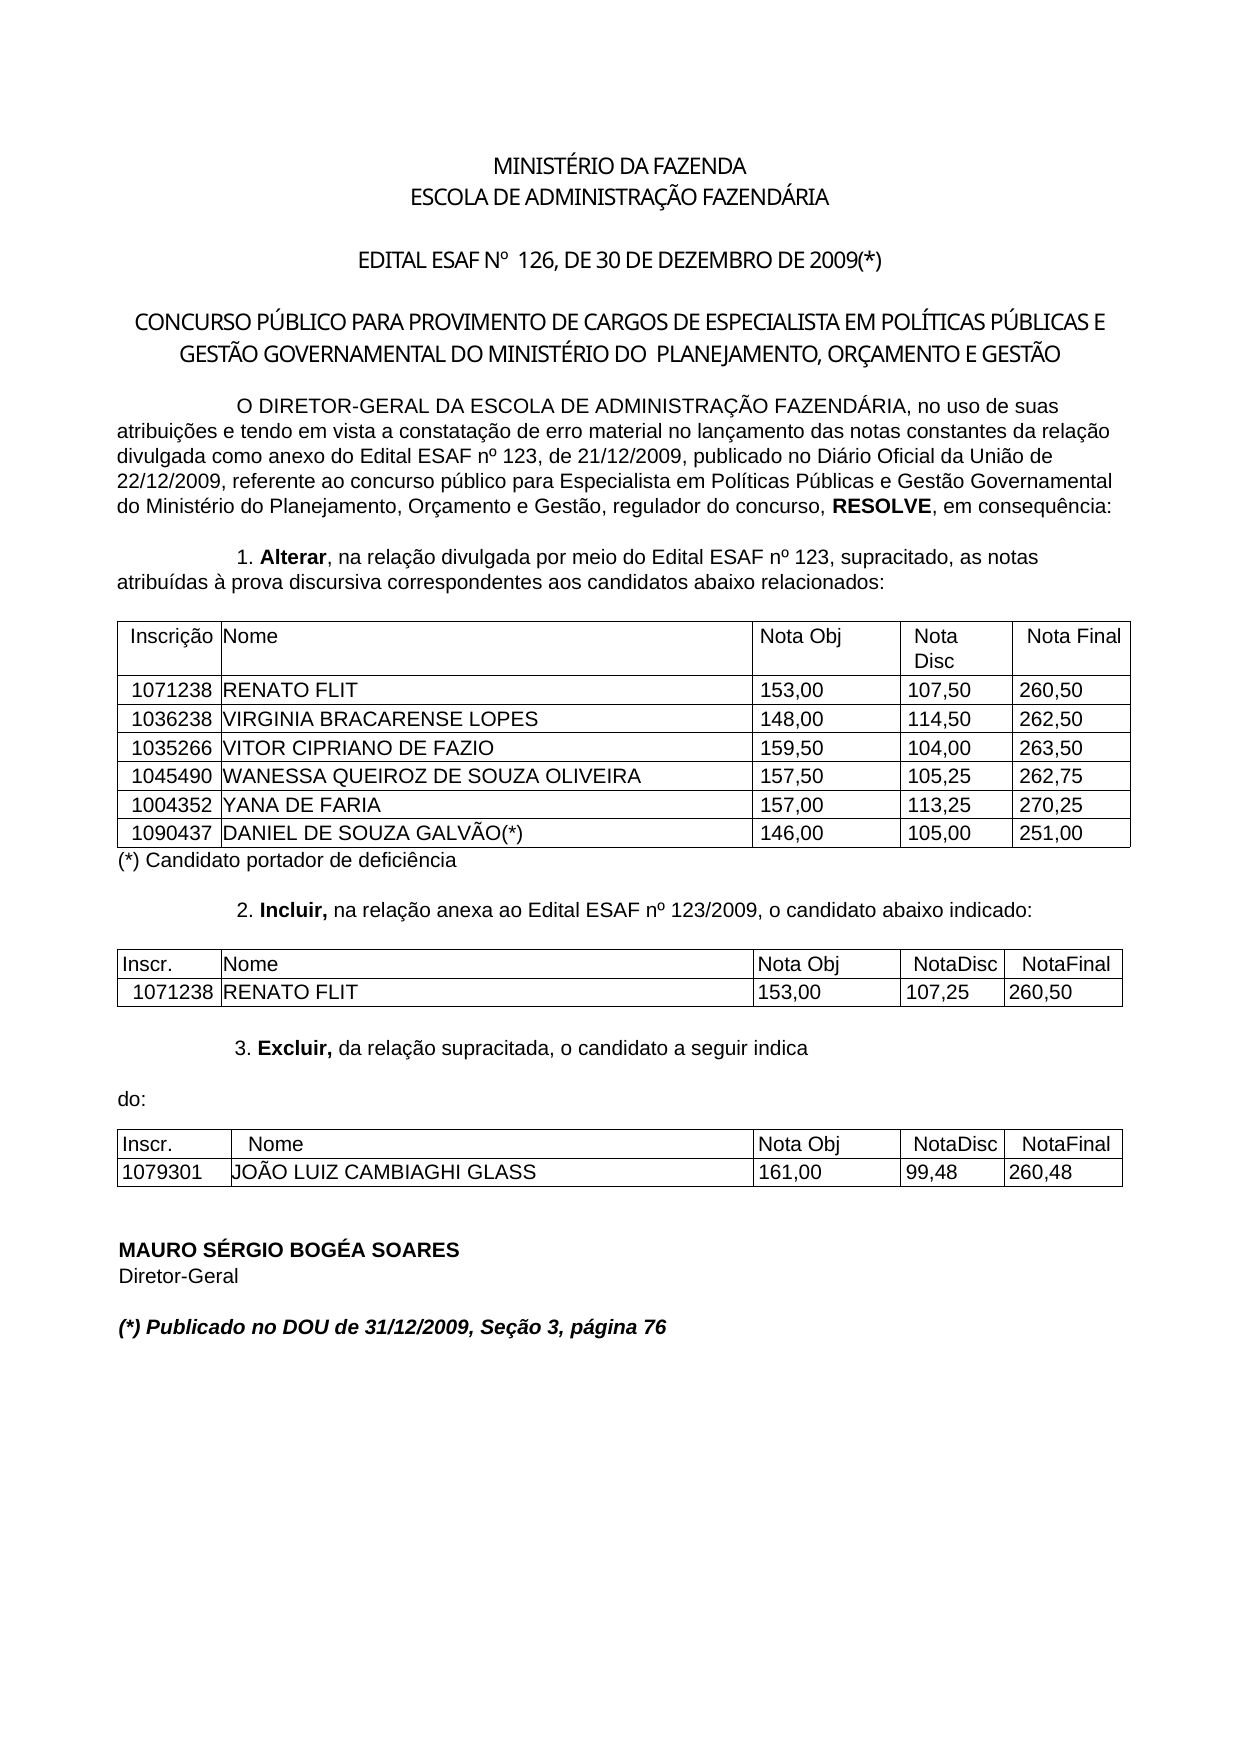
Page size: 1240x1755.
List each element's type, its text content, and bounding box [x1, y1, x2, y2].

table_cell 270,25 [1013, 791, 1130, 818]
table_header Inscrição [118, 622, 221, 675]
table_cell Nome [232, 1130, 753, 1157]
table_header NotaFinal [1005, 950, 1122, 977]
table_cell 114,50 [901, 705, 1012, 732]
table_cell 263,50 [1013, 733, 1130, 761]
table_cell Nota Obj [754, 1130, 900, 1157]
table_cell 107,25 [901, 979, 1004, 1006]
table_cell 1045490 [118, 762, 221, 789]
table_cell YANA DE FARIA [222, 791, 752, 818]
table_header Nome [222, 950, 753, 977]
text (*) Publicado no DOU de 31/12/2009, Seção 3, página 76 [118, 1315, 1122, 1339]
table_cell 1035266 [118, 733, 221, 761]
table_header Nome [222, 622, 752, 675]
text MINISTÉRIO DA FAZENDA [118, 150, 1122, 181]
text ESCOLA DE ADMINISTRAÇÃO FAZENDÁRIA [118, 181, 1122, 212]
table_cell 99,48 [901, 1159, 1004, 1186]
table_header Nota Final [1013, 622, 1130, 675]
table_cell 1004352 [118, 791, 221, 818]
text (*) Candidato portador de deficiência [118, 848, 1122, 871]
table_cell VITOR CIPRIANO DE FAZIO [222, 733, 752, 761]
table_cell RENATO FLIT [222, 979, 753, 1006]
text CONCURSO PÚBLICO PARA PROVIMENTO DE CARGOS DE ESPECIALISTA EM POLÍTICAS PÚBLICAS E GESTÃO GOVERNAMENTAL DO MINISTÉRIO DO PLANEJAMENTO, ORÇAMENTO E GESTÃO [118, 306, 1122, 369]
table_cell 3. Excluir, da relação supracitada, o candidato a seguir indica do: [117, 1007, 1122, 1129]
text 1. Alterar, na relação divulgada por meio do Edital ESAF nº 123, supracitado, as notas atribuídas à prova discursiva correspondentes aos candidatos abaixo relacionados: [117, 545, 1122, 594]
table_header NotaDisc [901, 950, 1004, 977]
text Diretor-Geral [118, 1263, 1122, 1287]
table_cell 262,75 [1013, 762, 1130, 789]
table_cell 260,50 [1013, 676, 1130, 704]
table_cell JOÃO LUIZ CAMBIAGHI GLASS [232, 1159, 753, 1186]
table_cell 1090437 [118, 819, 221, 847]
table_cell 153,00 [753, 676, 900, 704]
table_header Nota Disc [901, 622, 1012, 675]
table_cell 260,48 [1005, 1159, 1122, 1186]
text 2. Incluir, na relação anexa ao Edital ESAF nº 123/2009, o candidato abaixo indicado: [118, 898, 1122, 922]
text O DIRETOR-GERAL DA ESCOLA DE ADMINISTRAÇÃO FAZENDÁRIA, no uso de suas atribuições e tendo em vista a constatação de erro material no lançamento das notas constantes da relação divulgada como anexo do Edital ESAF nº 123, de 21/12/2009, publicado no Diário Oficial da União de 22/12/2009, referente ao concurso público para Especialista em Políticas Públicas e Gestão Governamental do Ministério do Planejamento, Orçamento e Gestão, regulador do concurso, RESOLVE, em consequência: [117, 394, 1122, 518]
table_header Nota Obj [753, 622, 900, 675]
text EDITAL ESAF Nº 126, DE 30 DE DEZEMBRO DE 2009(*) [118, 244, 1122, 275]
table_cell 1071238 [118, 676, 221, 704]
table_cell NotaDisc [901, 1130, 1004, 1157]
table_cell 262,50 [1013, 705, 1130, 732]
table_cell NotaFinal [1005, 1130, 1122, 1157]
table_cell 107,50 [901, 676, 1012, 704]
table_cell 153,00 [754, 979, 900, 1006]
table_cell 1079301 [118, 1159, 231, 1186]
table_cell 161,00 [754, 1159, 900, 1186]
table_cell 146,00 [753, 819, 900, 847]
table_cell 251,00 [1013, 819, 1130, 847]
table_cell VIRGINIA BRACARENSE LOPES [222, 705, 752, 732]
table_cell 157,00 [753, 791, 900, 818]
text MAURO SÉRGIO BOGÉA SOARES [118, 1238, 1122, 1262]
table_cell 105,00 [901, 819, 1012, 847]
table_cell 105,25 [901, 762, 1012, 789]
table_cell 148,00 [753, 705, 900, 732]
table_cell DANIEL DE SOUZA GALVÃO(*) [222, 819, 752, 847]
table_cell RENATO FLIT [222, 676, 752, 704]
table_cell 159,50 [753, 733, 900, 761]
table_header Inscr. [118, 950, 221, 977]
table_cell 113,25 [901, 791, 1012, 818]
table_cell 1036238 [118, 705, 221, 732]
table_cell 260,50 [1005, 979, 1122, 1006]
table_cell Inscr. [118, 1130, 231, 1157]
table_cell 104,00 [901, 733, 1012, 761]
table_cell 157,50 [753, 762, 900, 789]
table_cell WANESSA QUEIROZ DE SOUZA OLIVEIRA [222, 762, 752, 789]
table_cell 1071238 [118, 979, 221, 1006]
table_header Nota Obj [754, 950, 900, 977]
